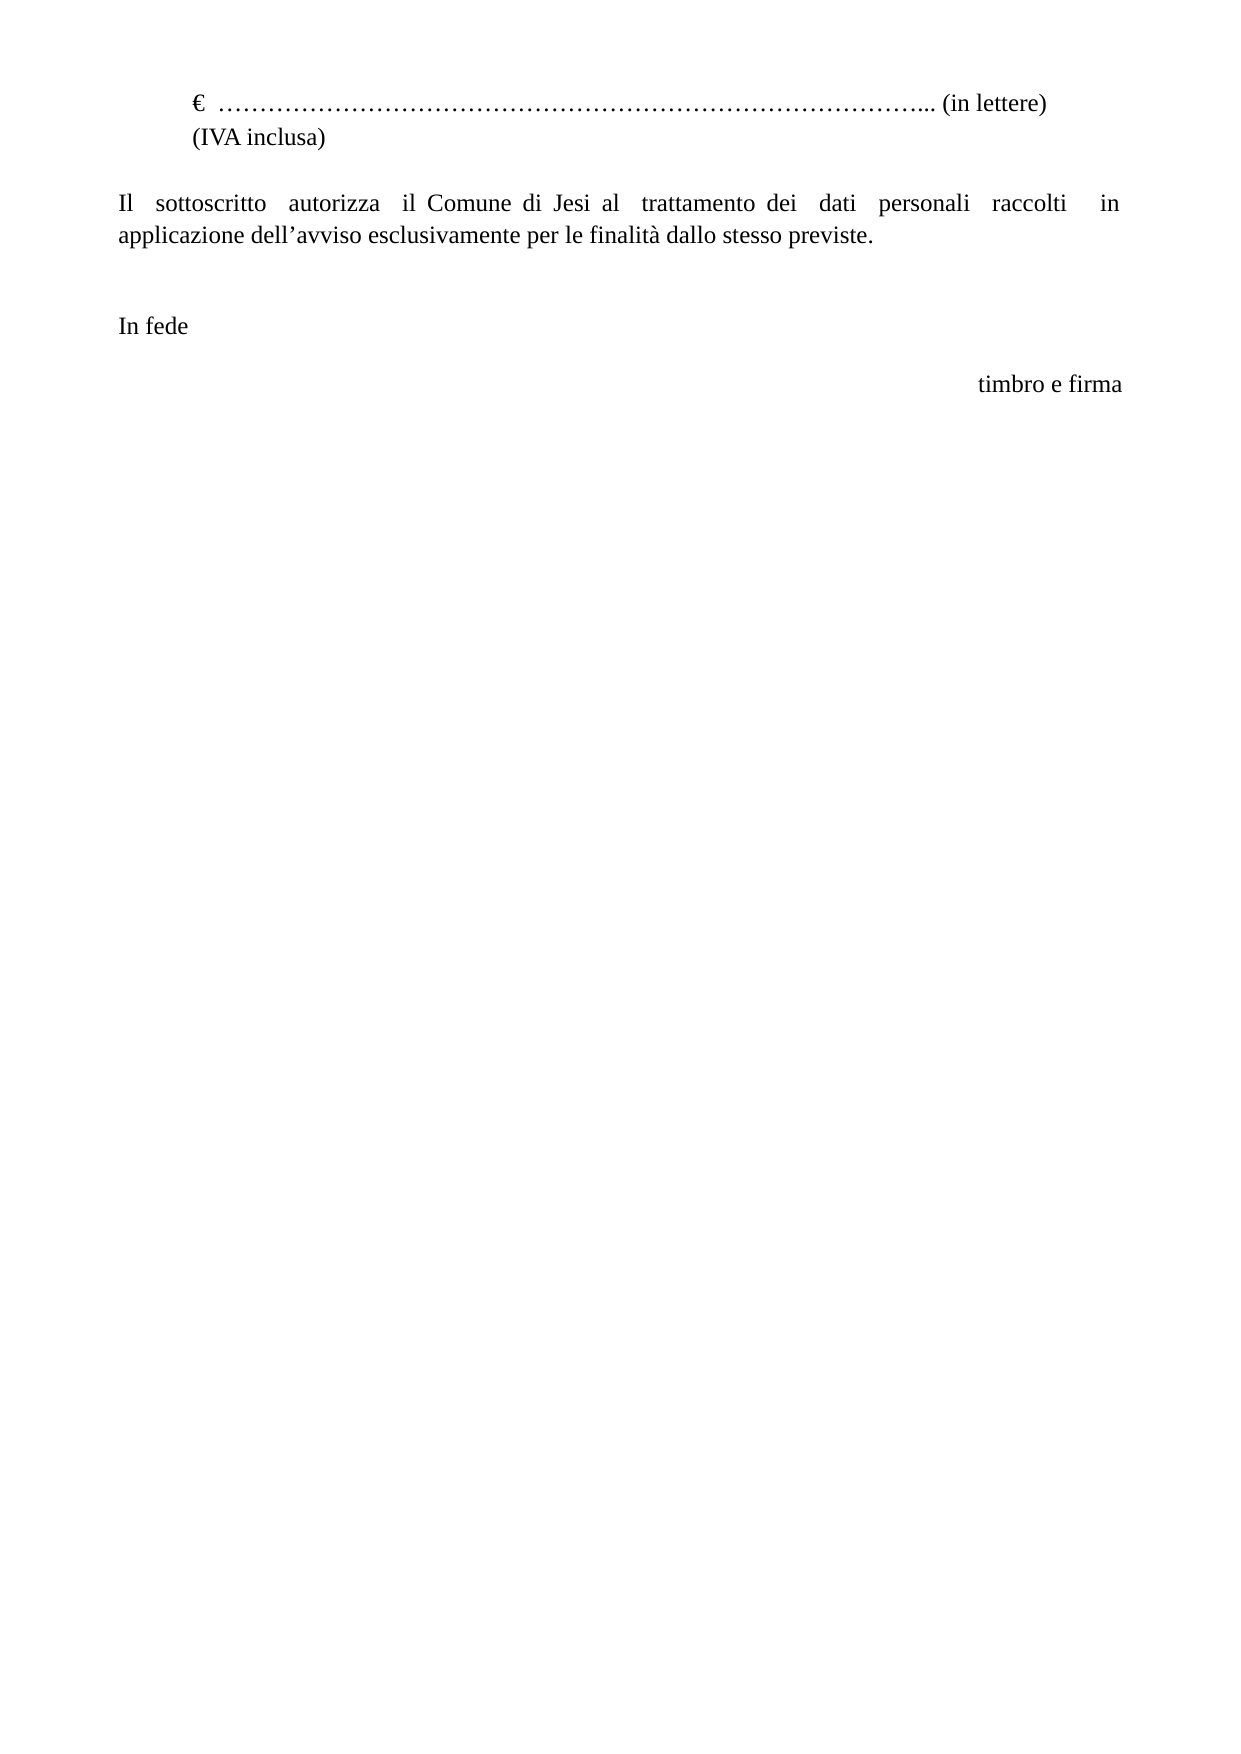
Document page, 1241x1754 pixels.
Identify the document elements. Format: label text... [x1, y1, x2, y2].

text € …………………………………………………………………………... (in lettere) (IVA inclusa) [118, 88, 1122, 150]
text In fede [118, 311, 1122, 340]
text Il sottoscritto autorizza il Comune di Jesi al trattamento dei dati personali raccolti in applicazione dell’avviso esclusivamente per le finalità dallo stesso previste. [118, 188, 1122, 249]
text timbro e firma [118, 369, 1122, 397]
